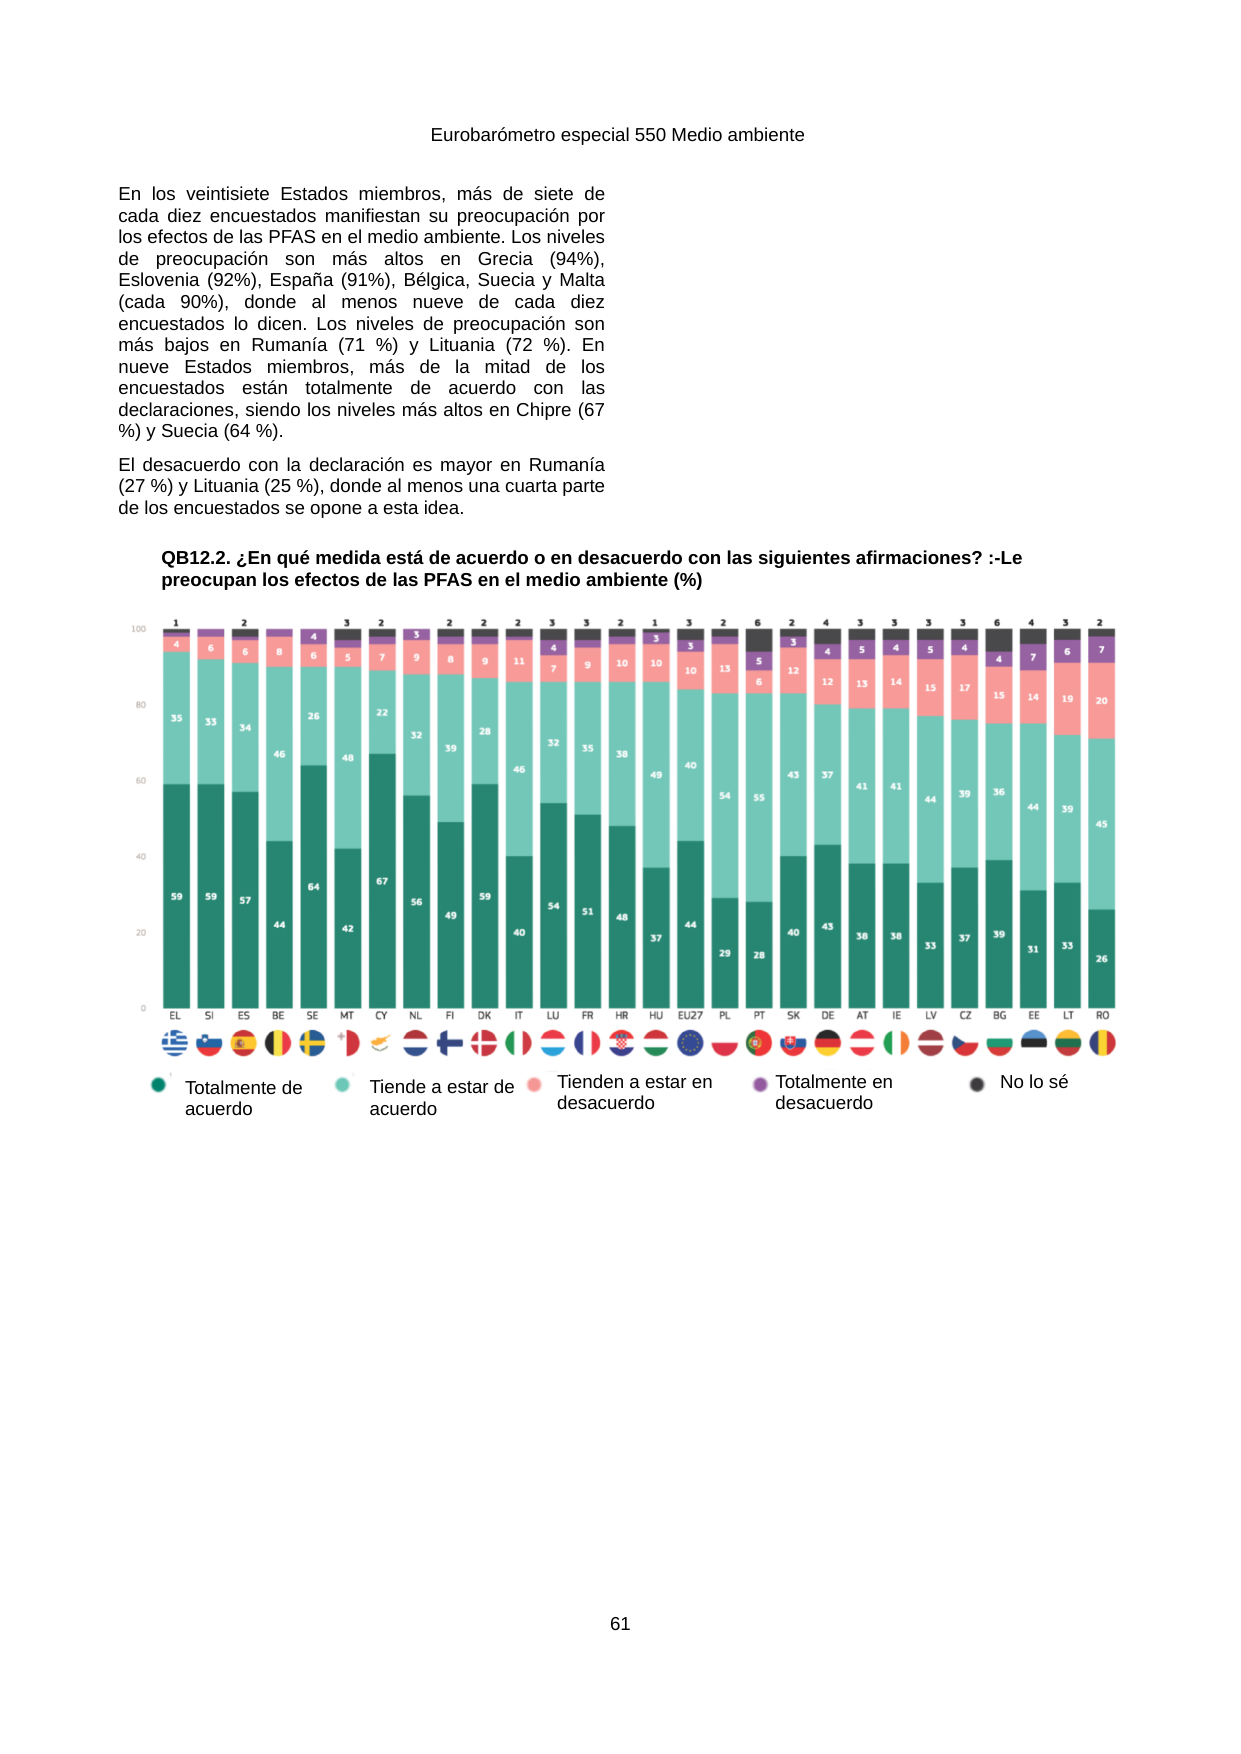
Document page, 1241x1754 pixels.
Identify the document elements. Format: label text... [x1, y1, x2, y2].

text El desacuerdo con la declaración es mayor en Rumanía (27 %) y Lituania (25 %), donde al menos una cuarta parte de los encuestados se opone a esta idea. [118, 454, 605, 518]
text En los veintisiete Estados miembros, más de siete de cada diez encuestados manifiestan su preocupación por los efectos de las PFAS en el medio ambiente. Los niveles de preocupación son más altos en Grecia (94%), Eslovenia (92%), España (91%), Bélgica, Suecia y Malta (cada 90%), donde al menos nueve de cada diez encuestados lo dicen. Los niveles de preocupación son más bajos en Rumanía (71 %) y Lituania (72 %). En nueve Estados miembros, más de la mitad de los encuestados están totalmente de acuerdo con las declaraciones, siendo los niveles más altos en Chipre (67 %) y Suecia (64 %). [118, 183, 605, 442]
picture [122, 613, 1128, 1099]
